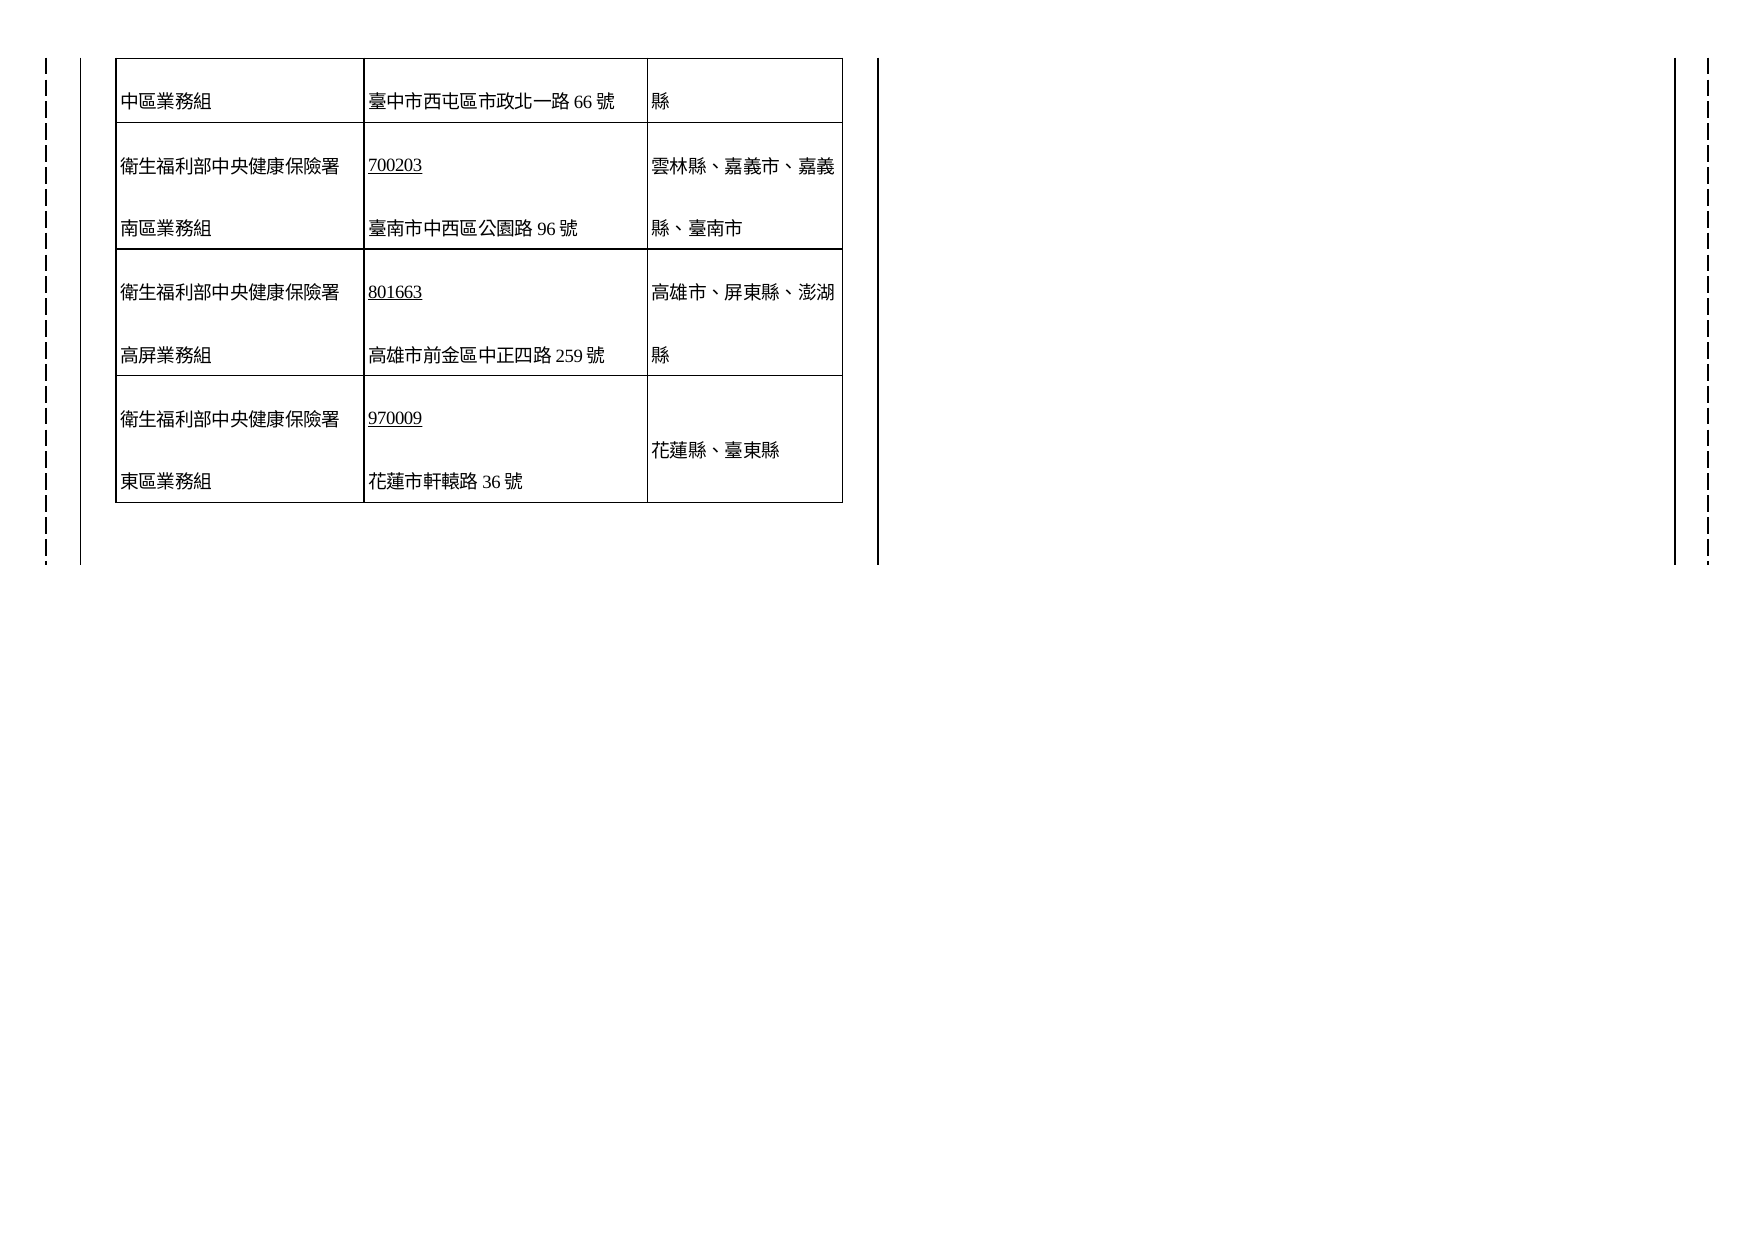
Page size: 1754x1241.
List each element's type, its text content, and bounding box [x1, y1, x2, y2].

table_header [46, 58, 80, 565]
table_cell 衛生福利部中央健康保險署 南區業務組 [117, 123, 363, 248]
table_cell 雲林縣、嘉義市、嘉義 縣、臺南市 [648, 123, 842, 248]
table_cell 花蓮縣、臺東縣 [648, 376, 842, 501]
table_header [879, 58, 1674, 565]
table_cell 高雄市、屏東縣、澎湖 縣 [648, 250, 842, 375]
table_header [1676, 58, 1708, 565]
table_cell 970009 花蓮市軒轅路36號 [365, 376, 647, 501]
table_cell 衛生福利部中央健康保險署 高屏業務組 [117, 250, 363, 375]
table_cell 縣 [648, 59, 842, 122]
table_cell 中區業務組 [117, 59, 363, 122]
table_header [81, 58, 877, 565]
table_cell 801663 高雄市前金區中正四路259號 [365, 250, 647, 375]
table_cell 臺中市西屯區市政北一路66號 [365, 59, 647, 122]
table_cell 衛生福利部中央健康保險署 東區業務組 [117, 376, 363, 501]
table_cell 700203 臺南市中西區公園路96號 [365, 123, 647, 248]
